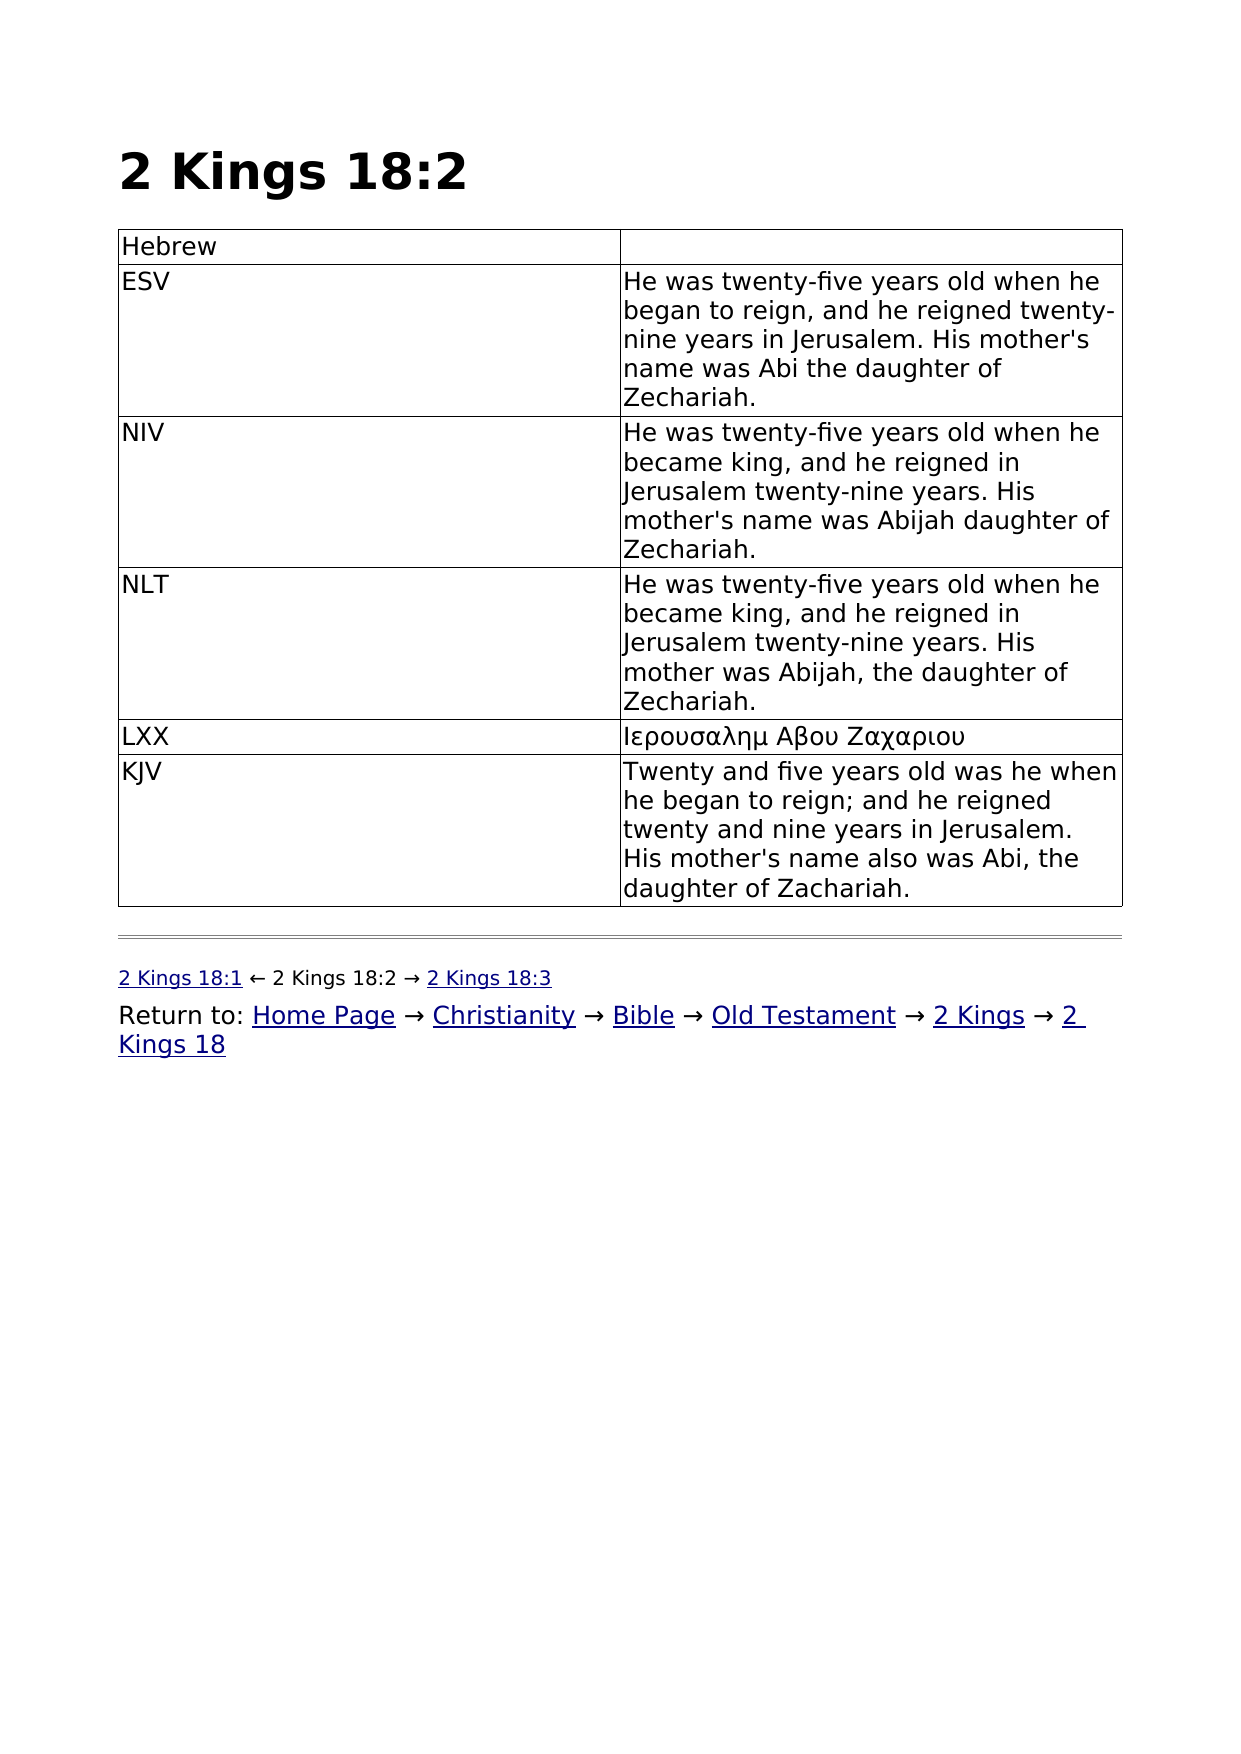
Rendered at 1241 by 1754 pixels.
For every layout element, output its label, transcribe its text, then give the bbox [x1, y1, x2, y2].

table_header [621, 230, 1122, 264]
table_cell LXX [119, 720, 620, 754]
table_cell NIV [119, 417, 620, 567]
table_cell He was twenty-five years old when he became king, and he reigned in Jerusalem twenty-nine years. His mother was Abijah, the daughter of Zechariah. [621, 568, 1122, 719]
table_cell He was twenty-five years old when he began to reign, and he reigned twenty-nine years in Jerusalem. His mother's name was Abi the daughter of Zechariah. [621, 265, 1122, 416]
table_cell NLT [119, 568, 620, 719]
table_header Hebrew [119, 230, 620, 264]
table_cell He was twenty-five years old when he became king, and he reigned in Jerusalem twenty-nine years. His mother's name was Abijah daughter of Zechariah. [621, 417, 1122, 567]
table_cell ESV [119, 265, 620, 416]
table_cell Ιερουσαλημ Αβου Ζαχαριου [621, 720, 1122, 754]
text Return to: Home Page → Christianity → Bible → Old Testament → 2 Kings → 2 Kings 18 [118, 1001, 1122, 1059]
subtitle 2 Kings 18:2 [118, 143, 1122, 201]
text 2 Kings 18:1 ← 2 Kings 18:2 → 2 Kings 18:3 [118, 967, 1122, 1001]
table_cell KJV [119, 755, 620, 906]
table_cell Twenty and five years old was he when he began to reign; and he reigned twenty and nine years in Jerusalem. His mother's name also was Abi, the daughter of Zachariah. [621, 755, 1122, 906]
